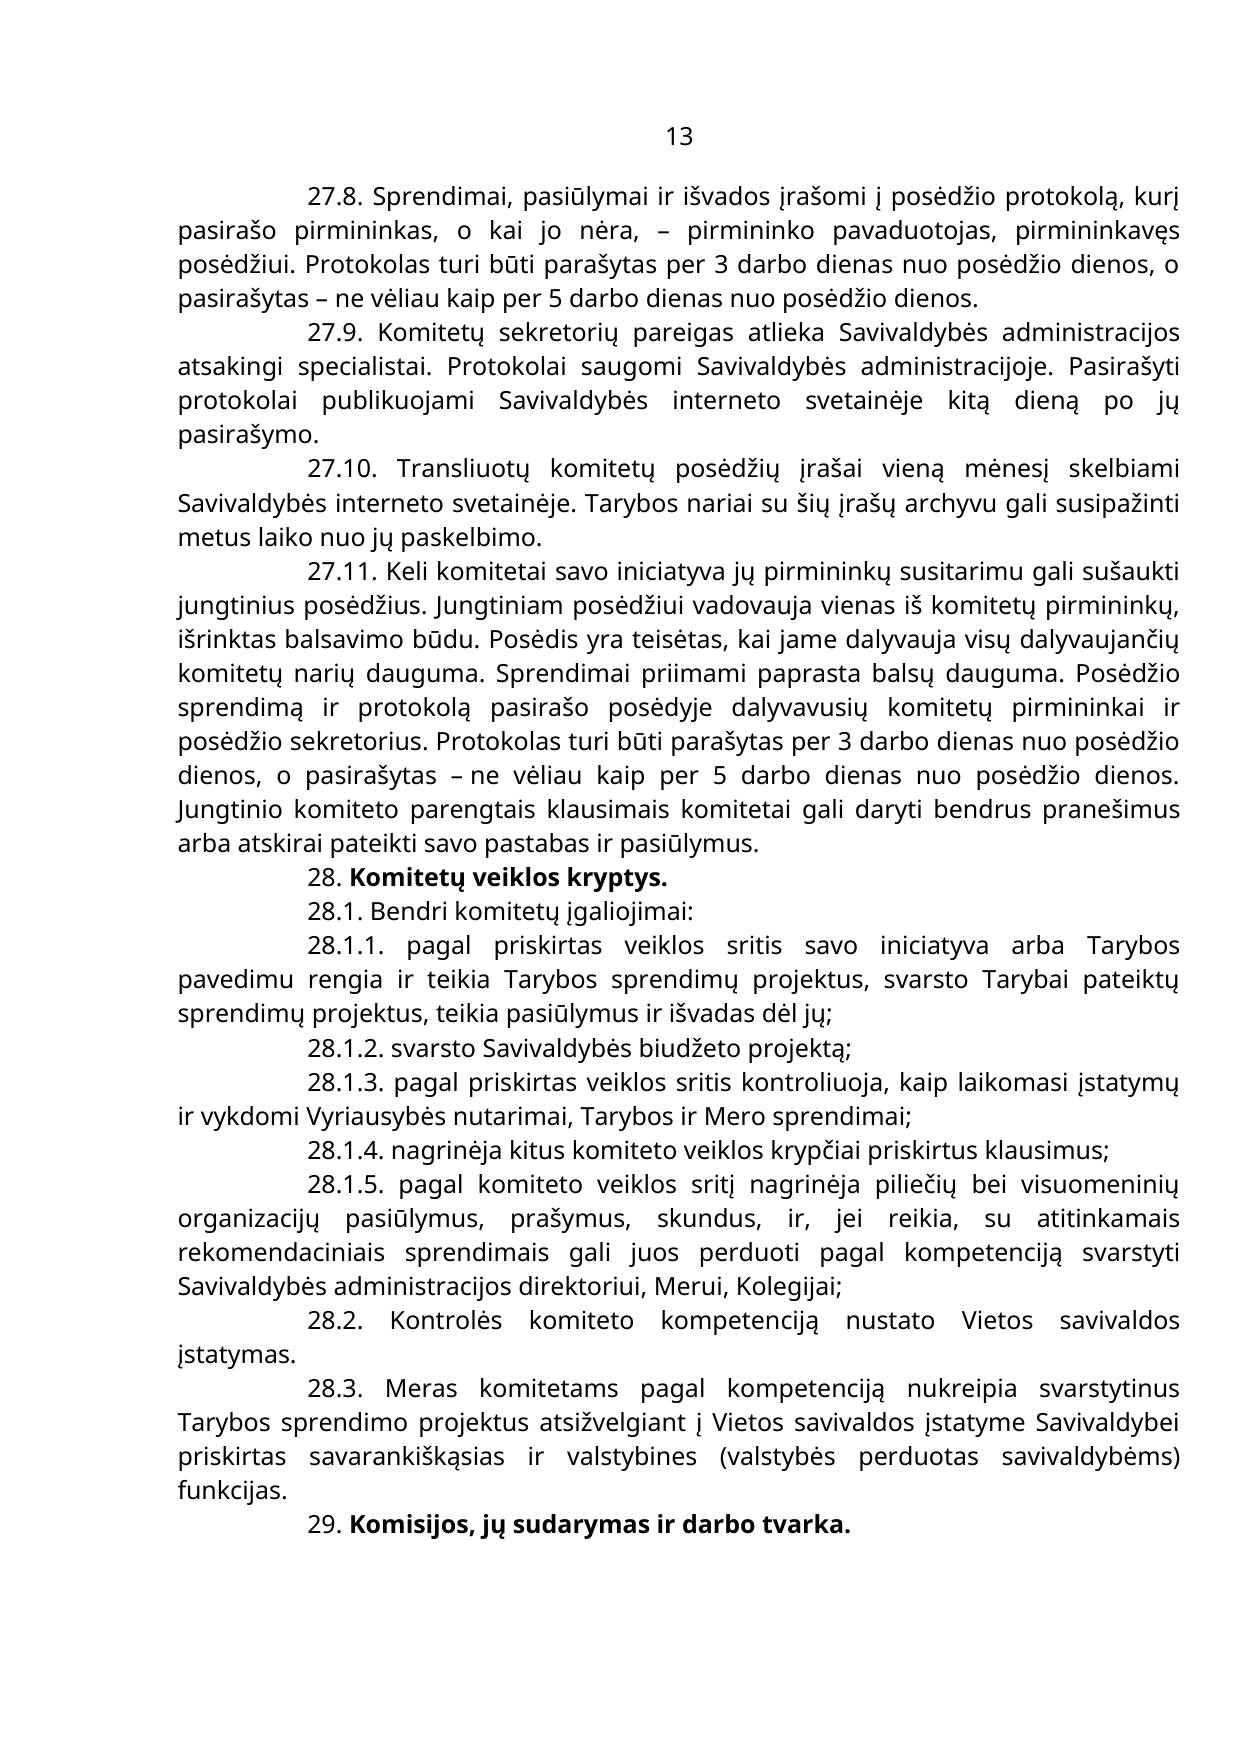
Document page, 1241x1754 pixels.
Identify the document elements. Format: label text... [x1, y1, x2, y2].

text 28.1.5. pagal komiteto veiklos sritį nagrinėja piliečių bei visuomeninių organizacijų pasiūlymus, prašymus, skundus, ir, jei reikia, su atitinkamais rekomendaciniais sprendimais gali juos perduoti pagal kompetenciją svarstyti Savivaldybės administracijos direktoriui, Merui, Kolegijai; [177, 1166, 1181, 1303]
text 28.3. Meras komitetams pagal kompetenciją nukreipia svarstytinus Tarybos sprendimo projektus atsižvelgiant į Vietos savivaldos įstatyme Savivaldybei priskirtas savarankiškąsias ir valstybines (valstybės perduotas savivaldybėms) funkcijas. [177, 1371, 1181, 1507]
text 27.10. Transliuotų komitetų posėdžių įrašai vieną mėnesį skelbiami Savivaldybės interneto svetainėje. Tarybos nariai su šių įrašų archyvu gali susipažinti metus laiko nuo jų paskelbimo. [177, 451, 1181, 553]
text 28.1.3. pagal priskirtas veiklos sritis kontroliuoja, kaip laikomasi įstatymų ir vykdomi Vyriausybės nutarimai, Tarybos ir Mero sprendimai; [177, 1064, 1181, 1132]
text 27.11. Keli komitetai savo iniciatyva jų pirmininkų susitarimu gali sušaukti jungtinius posėdžius. Jungtiniam posėdžiui vadovauja vienas iš komitetų pirmininkų, išrinktas balsavimo būdu. Posėdis yra teisėtas, kai jame dalyvauja visų dalyvaujančių komitetų narių dauguma. Sprendimai priimami paprasta balsų dauguma. Posėdžio sprendimą ir protokolą pasirašo posėdyje dalyvavusių komitetų pirmininkai ir posėdžio sekretorius. Protokolas turi būti parašytas per 3 darbo dienas nuo posėdžio dienos, o pasirašytas – ne vėliau kaip per 5 darbo dienas nuo posėdžio dienos. Jungtinio komiteto parengtais klausimais komitetai gali daryti bendrus pranešimus arba atskirai pateikti savo pastabas ir pasiūlymus. [177, 553, 1181, 860]
text 28. Komitetų veiklos kryptys. [177, 860, 1181, 894]
text 27.8. Sprendimai, pasiūlymai ir išvados įrašomi į posėdžio protokolą, kurį pasirašo pirmininkas, o kai jo nėra, – pirmininko pavaduotojas, pirmininkavęs posėdžiui. Protokolas turi būti parašytas per 3 darbo dienas nuo posėdžio dienos, o pasirašytas – ne vėliau kaip per 5 darbo dienas nuo posėdžio dienos. [177, 179, 1181, 315]
text 28.2. Kontrolės komiteto kompetenciją nustato Vietos savivaldos įstatymas. [177, 1303, 1181, 1371]
text 27.9. Komitetų sekretorių pareigas atlieka Savivaldybės administracijos atsakingi specialistai. Protokolai saugomi Savivaldybės administracijoje. Pasirašyti protokolai publikuojami Savivaldybės interneto svetainėje kitą dieną po jų pasirašymo. [177, 315, 1181, 451]
text 28.1.1. pagal priskirtas veiklos sritis savo iniciatyva arba Tarybos pavedimu rengia ir teikia Tarybos sprendimų projektus, svarsto Tarybai pateiktų sprendimų projektus, teikia pasiūlymus ir išvadas dėl jų; [177, 928, 1181, 1030]
text 28.1.4. nagrinėja kitus komiteto veiklos krypčiai priskirtus klausimus; [177, 1132, 1181, 1166]
text 28.1.2. svarsto Savivaldybės biudžeto projektą; [177, 1030, 1181, 1064]
text 29. Komisijos, jų sudarymas ir darbo tvarka. [177, 1507, 1181, 1541]
text 28.1. Bendri komitetų įgaliojimai: [177, 894, 1181, 928]
